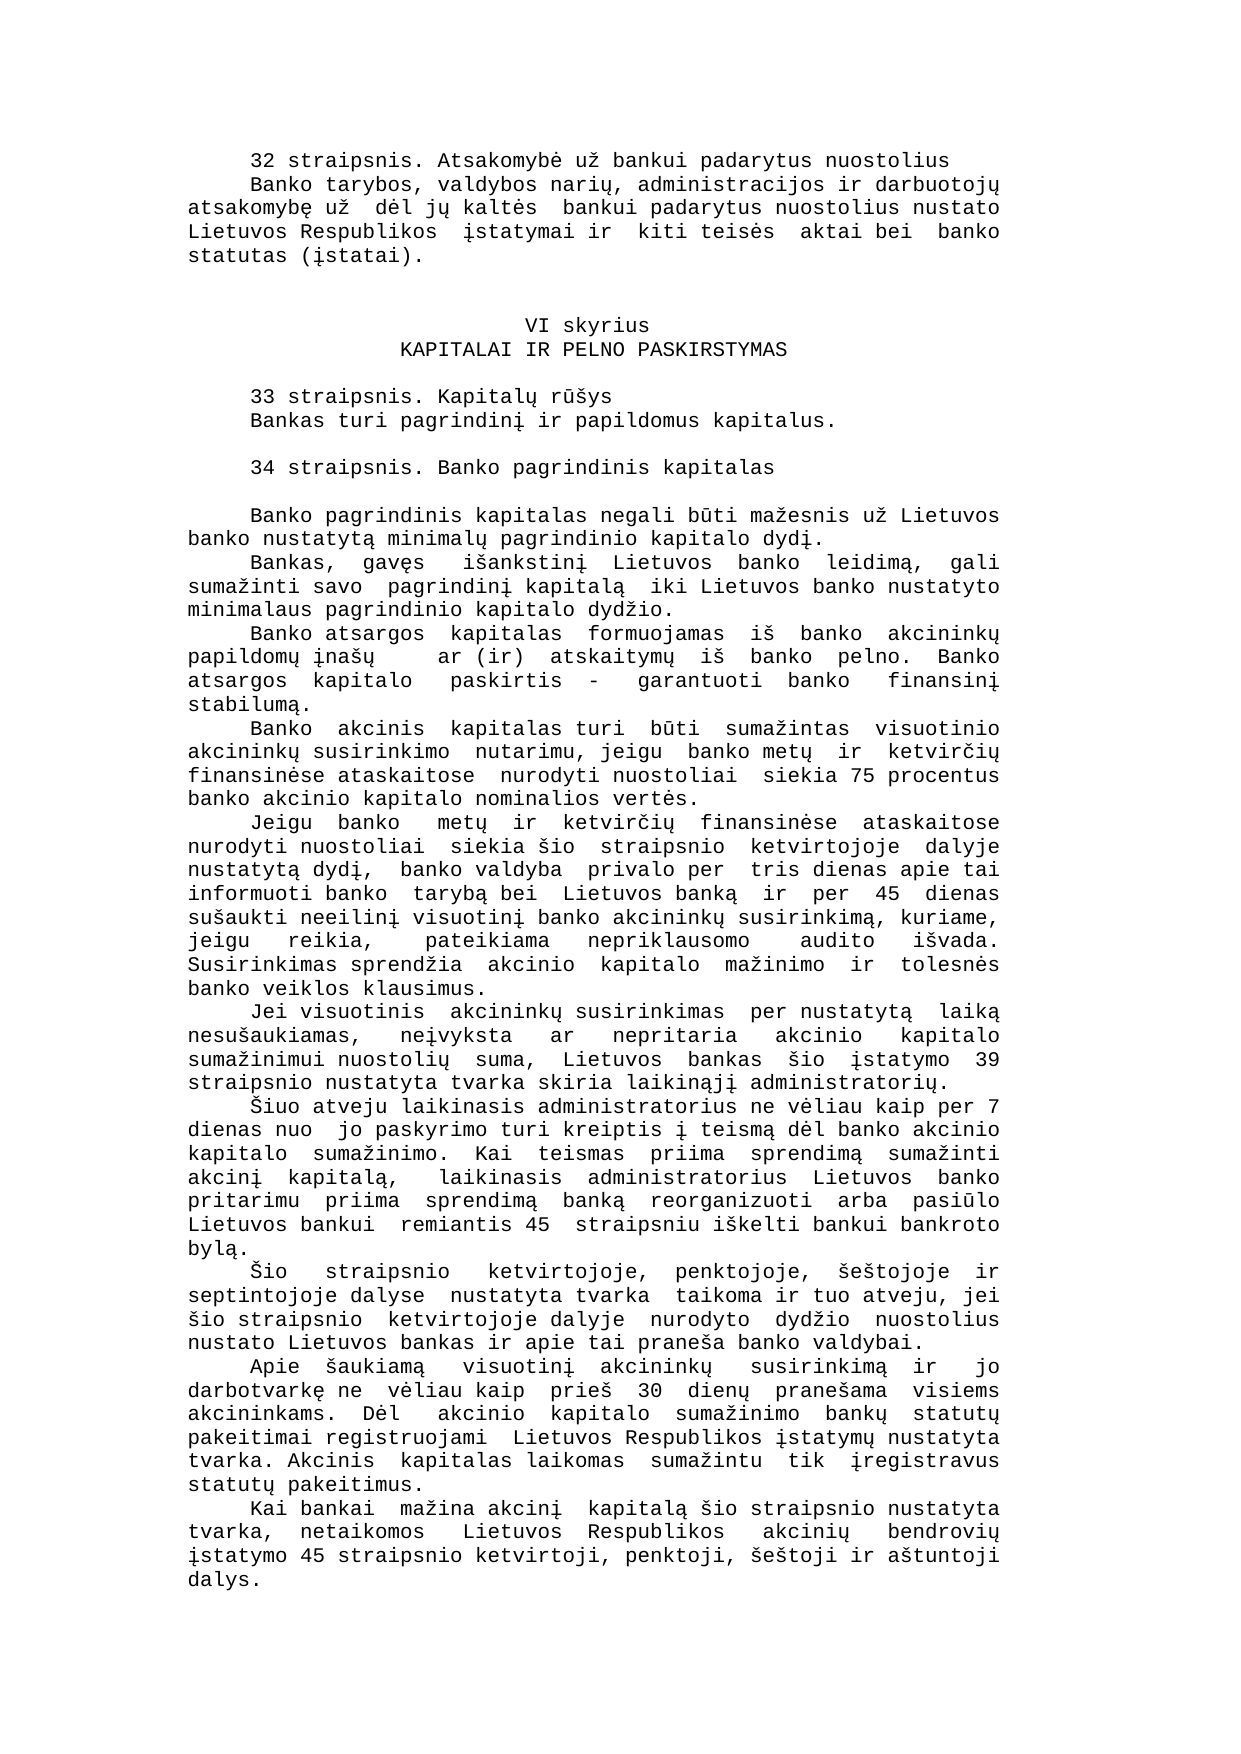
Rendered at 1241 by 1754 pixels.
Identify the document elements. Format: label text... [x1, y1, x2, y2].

text sumažinimui nuostolių suma, Lietuvos bankas šio įstatymo 39 [187, 1048, 1053, 1072]
text Banko atsargos kapitalas formuojamas iš banko akcininkų [187, 623, 1053, 647]
text finansinėse ataskaitose nurodyti nuostoliai siekia 75 procentus [187, 765, 1053, 788]
text akcininkams. Dėl akcinio kapitalo sumažinimo bankų statutų [187, 1403, 1053, 1427]
text dalys. [187, 1569, 1053, 1592]
text informuoti banko tarybą bei Lietuvos banką ir per 45 dienas [187, 883, 1053, 907]
text nesušaukiamas, neįvyksta ar nepritaria akcinio kapitalo [187, 1025, 1053, 1048]
text Bankas turi pagrindinį ir papildomus kapitalus. [187, 410, 1053, 434]
text šio straipsnio ketvirtojoje dalyje nurodyto dydžio nuostolius [187, 1309, 1053, 1332]
text Banko tarybos, valdybos narių, administracijos ir darbuotojų [187, 174, 1053, 197]
text akcinį kapitalą, laikinasis administratorius Lietuvos banko [187, 1167, 1053, 1190]
text statutų pakeitimus. [187, 1474, 1053, 1498]
text Banko akcinis kapitalas turi būti sumažintas visuotinio [187, 717, 1053, 741]
text kapitalo sumažinimo. Kai teismas priima sprendimą sumažinti [187, 1143, 1053, 1167]
text Susirinkimas sprendžia akcinio kapitalo mažinimo ir tolesnės [187, 954, 1053, 978]
text atsakomybę už dėl jų kaltės bankui padarytus nuostolius nustato [187, 197, 1053, 221]
text 34 straipsnis. Banko pagrindinis kapitalas [187, 457, 1053, 481]
text darbotvarkę ne vėliau kaip prieš 30 dienų pranešama visiems [187, 1379, 1053, 1403]
text tvarka. Akcinis kapitalas laikomas sumažintu tik įregistravus [187, 1451, 1053, 1474]
text straipsnio nustatyta tvarka skiria laikinąjį administratorių. [187, 1072, 1053, 1096]
text Šio straipsnio ketvirtojoje, penktojoje, šeštojoje ir [187, 1261, 1053, 1285]
text tvarka, netaikomos Lietuvos Respublikos akcinių bendrovių [187, 1521, 1053, 1545]
text banko veiklos klausimus. [187, 978, 1053, 1001]
text KAPITALAI IR PELNO PASKIRSTYMAS [187, 339, 1053, 363]
text minimalaus pagrindinio kapitalo dydžio. [187, 599, 1053, 623]
text nurodyti nuostoliai siekia šio straipsnio ketvirtojoje dalyje [187, 836, 1053, 859]
text sušaukti neeilinį visuotinį banko akcininkų susirinkimą, kuriame, [187, 907, 1053, 930]
text bylą. [187, 1238, 1053, 1261]
text nustatytą dydį, banko valdyba privalo per tris dienas apie tai [187, 859, 1053, 883]
text statutas (įstatai). [187, 244, 1053, 268]
text Lietuvos bankui remiantis 45 straipsniu iškelti bankui bankroto [187, 1214, 1053, 1238]
text Šiuo atveju laikinasis administratorius ne vėliau kaip per 7 [187, 1096, 1053, 1119]
text stabilumą. [187, 694, 1053, 717]
text akcininkų susirinkimo nutarimu, jeigu banko metų ir ketvirčių [187, 741, 1053, 765]
text banko akcinio kapitalo nominalios vertės. [187, 788, 1053, 812]
text Jeigu banko metų ir ketvirčių finansinėse ataskaitose [187, 812, 1053, 836]
text Kai bankai mažina akcinį kapitalą šio straipsnio nustatyta [187, 1498, 1053, 1521]
text įstatymo 45 straipsnio ketvirtoji, penktoji, šeštoji ir aštuntoji [187, 1545, 1053, 1569]
text pakeitimai registruojami Lietuvos Respublikos įstatymų nustatyta [187, 1427, 1053, 1451]
text 33 straipsnis. Kapitalų rūšys [187, 386, 1053, 410]
text Apie šaukiamą visuotinį akcininkų susirinkimą ir jo [187, 1356, 1053, 1379]
text atsargos kapitalo paskirtis - garantuoti banko finansinį [187, 670, 1053, 694]
text sumažinti savo pagrindinį kapitalą iki Lietuvos banko nustatyto [187, 576, 1053, 599]
text septintojoje dalyse nustatyta tvarka taikoma ir tuo atveju, jei [187, 1285, 1053, 1309]
text dienas nuo jo paskyrimo turi kreiptis į teismą dėl banko akcinio [187, 1119, 1053, 1143]
text pritarimu priima sprendimą banką reorganizuoti arba pasiūlo [187, 1190, 1053, 1214]
text Lietuvos Respublikos įstatymai ir kiti teisės aktai bei banko [187, 221, 1053, 244]
text Banko pagrindinis kapitalas negali būti mažesnis už Lietuvos [187, 505, 1053, 528]
text papildomų įnašų ar (ir) atskaitymų iš banko pelno. Banko [187, 647, 1053, 670]
text VI skyrius [187, 316, 1053, 339]
text 32 straipsnis. Atsakomybė už bankui padarytus nuostolius [187, 150, 1053, 174]
text jeigu reikia, pateikiama nepriklausomo audito išvada. [187, 930, 1053, 954]
text nustato Lietuvos bankas ir apie tai praneša banko valdybai. [187, 1332, 1053, 1356]
text Jei visuotinis akcininkų susirinkimas per nustatytą laiką [187, 1001, 1053, 1025]
text banko nustatytą minimalų pagrindinio kapitalo dydį. [187, 528, 1053, 552]
text Bankas, gavęs išankstinį Lietuvos banko leidimą, gali [187, 552, 1053, 576]
